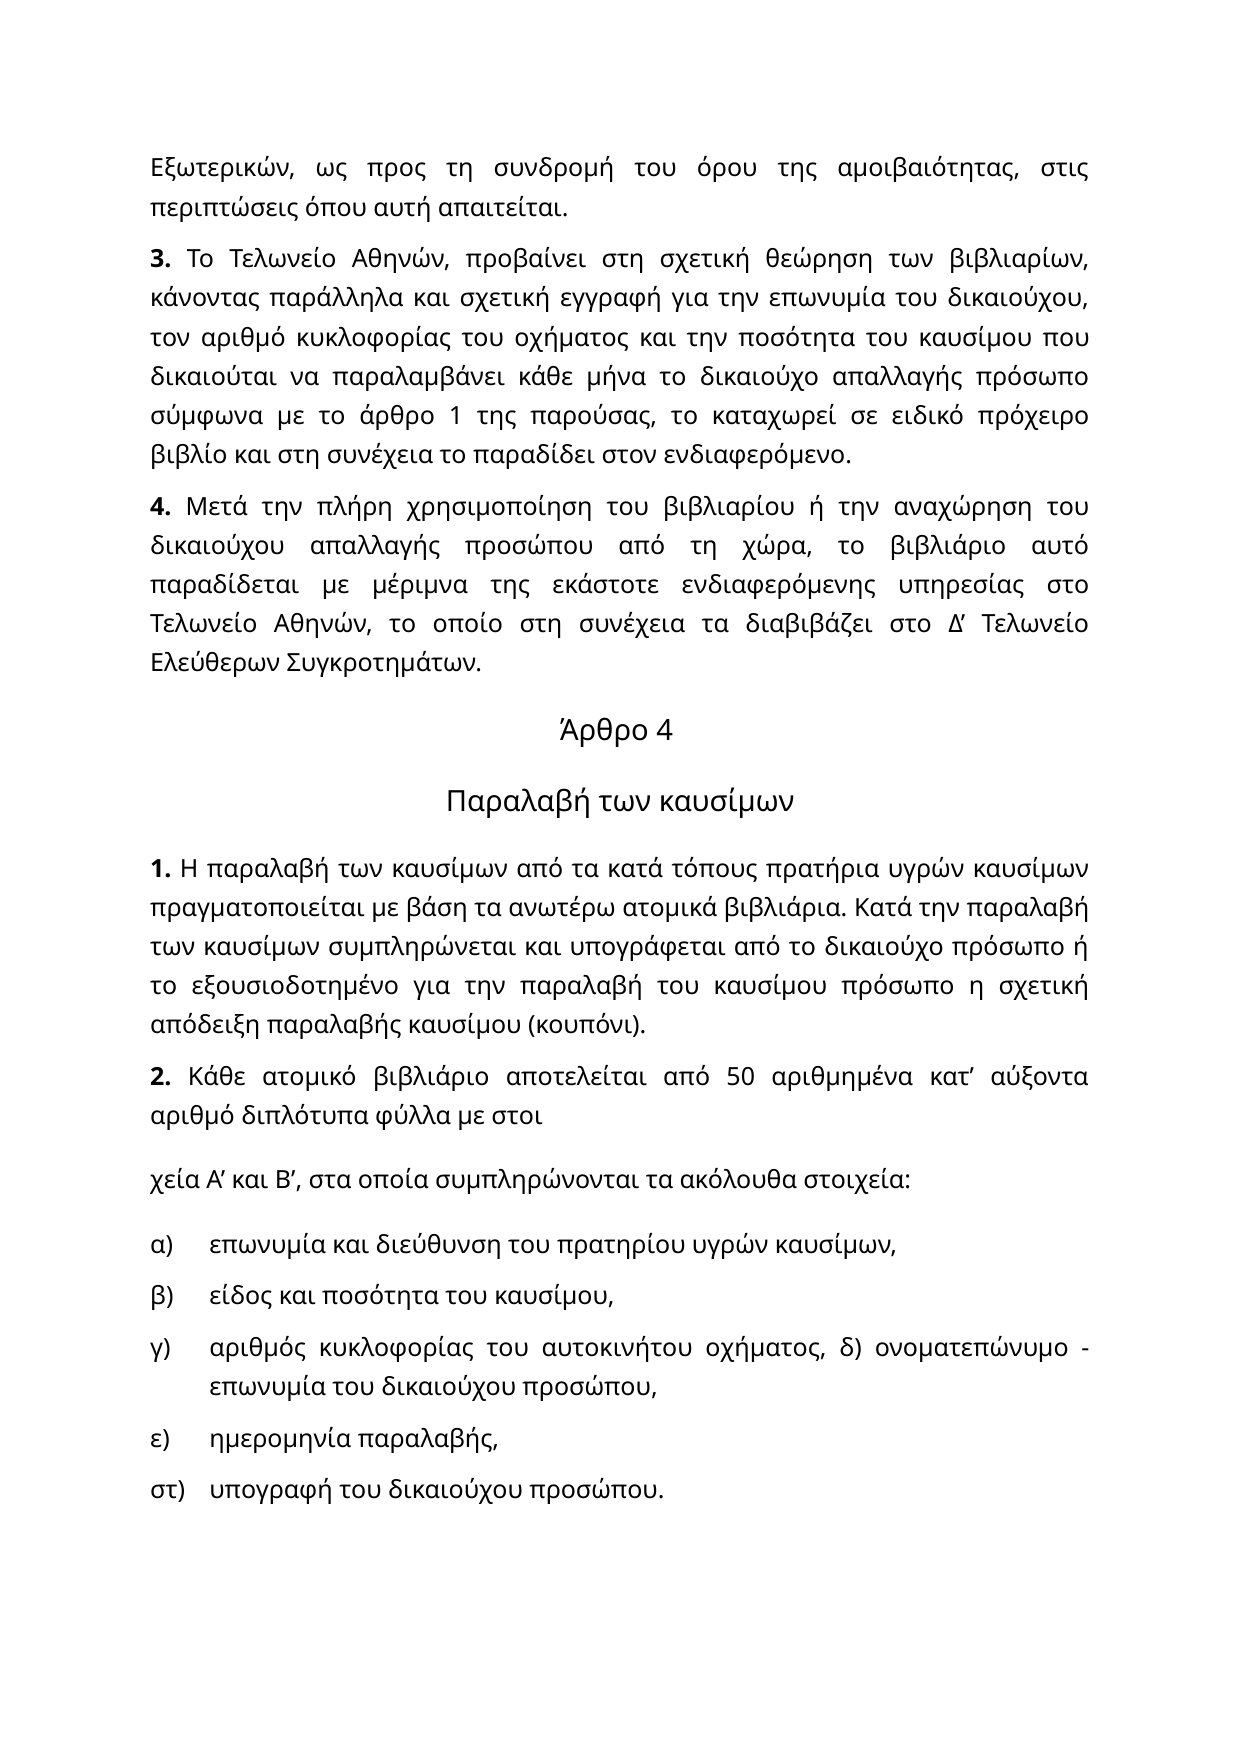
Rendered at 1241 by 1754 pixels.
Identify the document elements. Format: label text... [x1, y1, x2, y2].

list ε) ημερομηνία παραλαβής, [150, 1420, 1090, 1454]
text 1. Η παραλαβή των καυσίμων από τα κατά τόπους πρατήρια υγρών καυσίμων πραγματοποιείται με βάση τα ανωτέρω ατομικά βιβλιάρια. Κατά την παραλαβή των καυσίμων συμπληρώνεται και υπογράφεται από το δικαιούχο πρόσωπο ή το εξουσιοδοτημένο για την παραλαβή του καυσίμου πρόσωπο η σχετική απόδειξη παραλαβής καυσίμου (κουπόνι). [150, 850, 1090, 1041]
subtitle Άρθρο 4 [150, 709, 1090, 749]
text χεία Α’ και Β’, στα οποία συμπληρώνονται τα ακόλουθα στοιχεία: [150, 1162, 1090, 1196]
text Εξωτερικών, ως προς τη συνδρομή του όρου της αμοιβαιότητας, στις περιπτώσεις όπου αυτή απαιτείται. [150, 150, 1090, 223]
text 2. Κάθε ατομικό βιβλιάριο αποτελείται από 50 αριθμημένα κατ’ αύξοντα αριθμό διπλότυπα φύλλα με στοι [150, 1059, 1090, 1132]
list α) επωνυμία και διεύθυνση του πρατηρίου υγρών καυσίμων, [150, 1226, 1090, 1260]
list γ) αριθμός κυκλοφορίας του αυτοκινήτου οχήματος, δ) ονοματεπώνυμο - επωνυμία του δικαιούχου προσώπου, [150, 1329, 1090, 1403]
text 3. Το Τελωνείο Αθηνών, προβαίνει στη σχετική θεώρηση των βιβλιαρίων, κάνοντας παράλληλα και σχετική εγγραφή για την επωνυμία του δικαιούχου, τον αριθμό κυκλοφορίας του οχήματος και την ποσότητα του καυσίμου που δικαιούται να παραλαμβάνει κάθε μήνα το δικαιούχο απαλλαγής πρόσωπο σύμφωνα με το άρθρο 1 της παρούσας, το καταχωρεί σε ειδικό πρόχειρο βιβλίο και στη συνέχεια το παραδίδει στον ενδιαφερόμενο. [150, 241, 1090, 471]
list στ) υπογραφή του δικαιούχου προσώπου. [150, 1472, 1090, 1506]
text 4. Μετά την πλήρη χρησιμοποίηση του βιβλιαρίου ή την αναχώρηση του δικαιούχου απαλλαγής προσώπου από τη χώρα, το βιβλιάριο αυτό παραδίδεται με μέριμνα της εκάστοτε ενδιαφερόμενης υπηρεσίας στο Τελωνείο Αθηνών, το οποίο στη συνέχεια τα διαβιβάζει στο Δ’ Τελωνείο Ελεύθερων Συγκροτημάτων. [150, 488, 1090, 679]
subtitle Παραλαβή των καυσίμων [150, 780, 1090, 819]
list β) είδος και ποσότητα του καυσίμου, [150, 1278, 1090, 1312]
